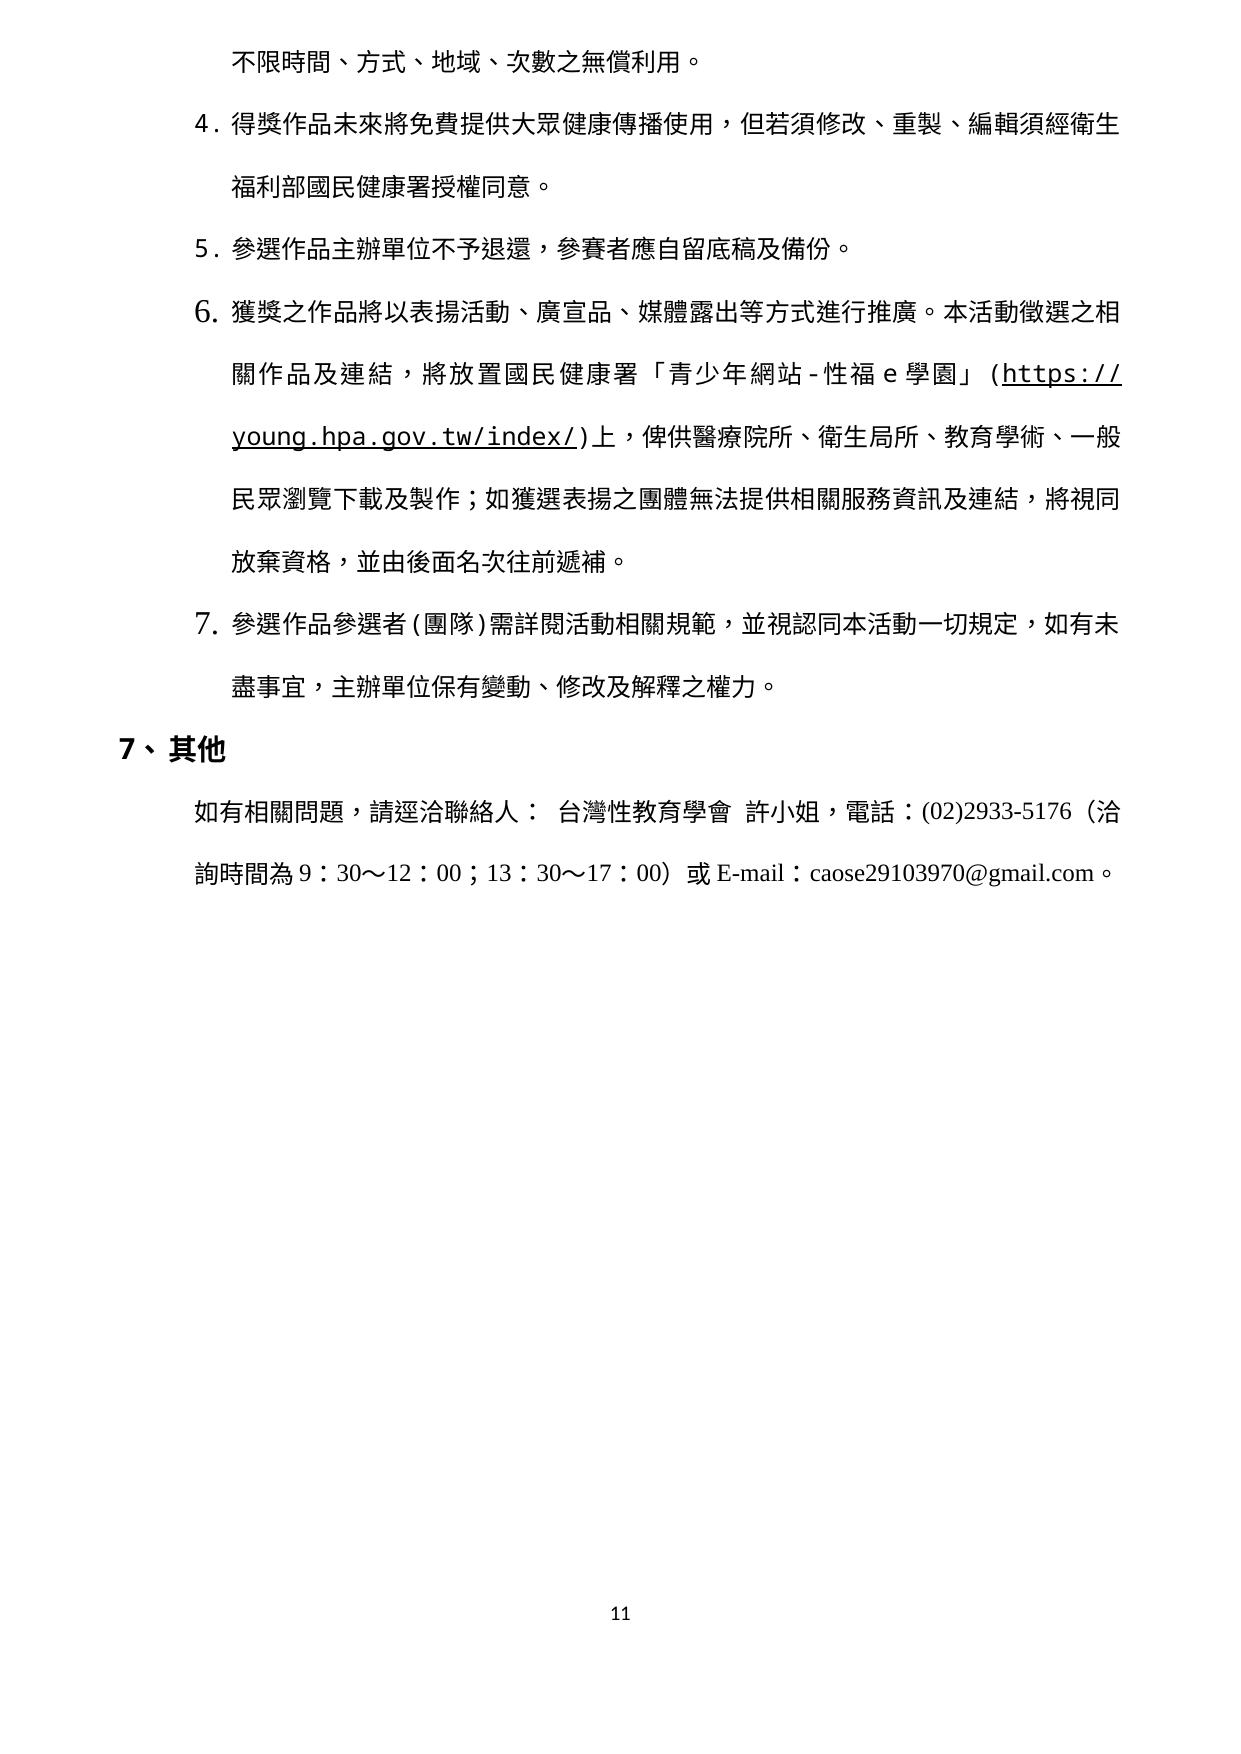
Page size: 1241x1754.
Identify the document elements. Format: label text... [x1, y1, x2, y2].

list 參選作品主辦單位不予退還，參賽者應自留底稿及備份。 [194, 206, 1122, 269]
list 參選作品參選者(團隊)需詳閱活動相關規範，並視認同本活動一切規定，如有未盡事宜，主辦單位保有變動、修改及解釋之權力。 [194, 581, 1122, 706]
list 得獎作品未來將免費提供大眾健康傳播使用，但若須修改、重製、編輯須經衛生福利部國民健康署授權同意。 [194, 81, 1122, 206]
list 不限時間、方式、地域、次數之無償利用。 [194, 19, 1122, 81]
list 其他 [118, 706, 1122, 769]
list 獲獎之作品將以表揚活動、廣宣品、媒體露出等方式進行推廣。本活動徵選之相關作品及連結，將放置國民健康署「青少年網站-性福e學園」(https://young.hpa.gov.tw/index/)上，俾供醫療院所、衛生局所、教育學術、一般民眾瀏覽下載及製作；如獲選表揚之團體無法提供相關服務資訊及連結，將視同放棄資格，並由後面名次往前遞補。 [194, 269, 1122, 581]
text 如有相關問題，請逕洽聯絡人： 台灣性教育學會 許小姐，電話：(02)2933-5176（洽詢時間為9：30～12：00；13：30～17：00）或E-mail：caose29103970@gmail.com。 [194, 769, 1122, 894]
